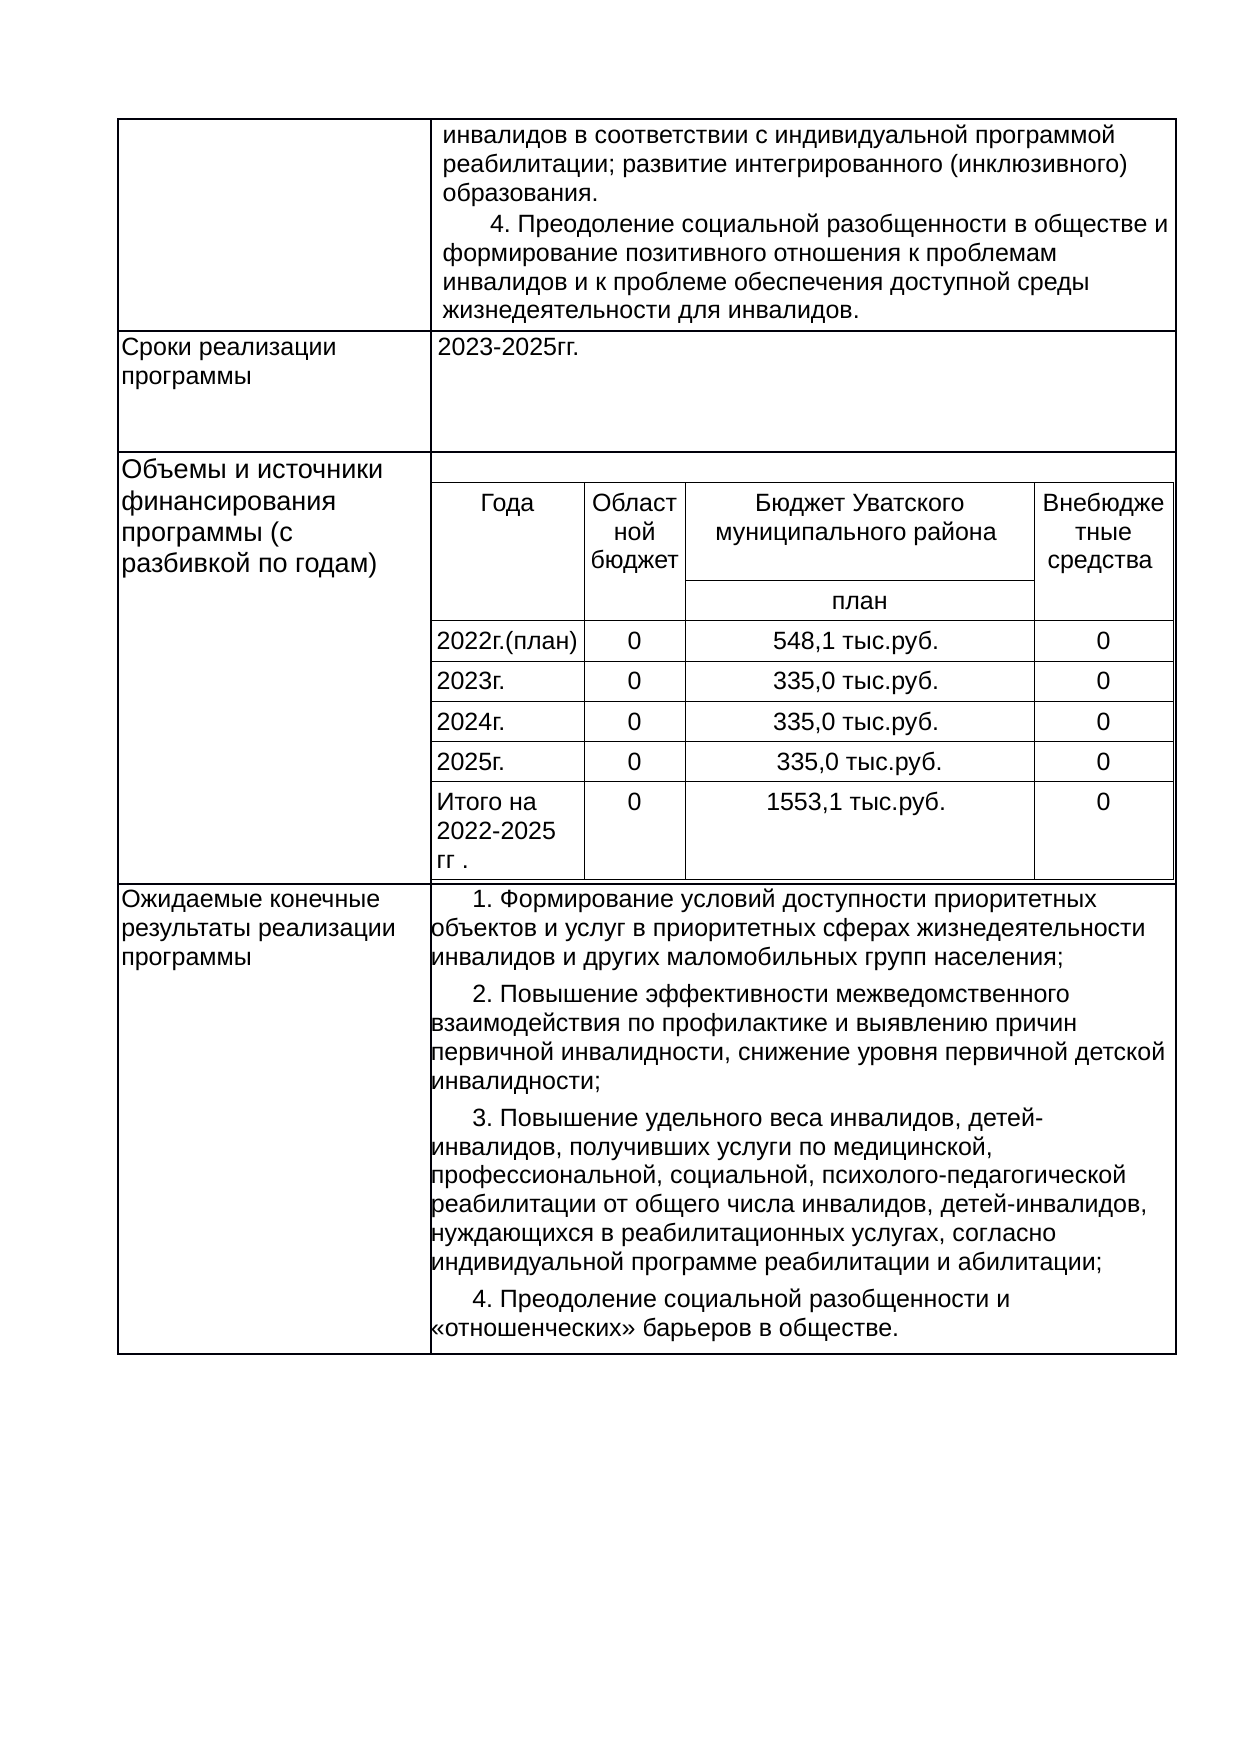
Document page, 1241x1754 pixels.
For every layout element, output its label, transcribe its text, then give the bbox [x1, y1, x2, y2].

table_cell Объемы и источники финансирования программы (с разбивкой по годам) [119, 453, 430, 882]
table_cell [432, 453, 1175, 882]
table_header Внебюджетные средства [1035, 483, 1173, 620]
table_cell 1553,1 тыс.руб. [686, 782, 1034, 879]
table_cell 2022г.(план) [432, 621, 584, 661]
table_cell инвалидов в соответствии с индивидуальной программой реабилитации; развитие интегрированного (инклюзивного) образования. 4. Преодоление социальной разобщенности в обществе и формирование позитивного отношения к проблемам инвалидов и к проблеме обеспечения доступной среды жизнедеятельности для инвалидов. [432, 120, 1175, 330]
table_cell план [686, 581, 1034, 620]
table_cell 0 [585, 702, 685, 741]
table_cell 0 [585, 621, 685, 661]
table_cell 335,0 тыс.руб. [686, 742, 1034, 781]
table_cell 548,1 тыс.руб. [686, 621, 1034, 661]
table_cell 2023-2025гг. [432, 332, 1175, 451]
table_cell 0 [1035, 662, 1173, 701]
table_cell 2025г. [432, 742, 584, 781]
table_header Года [432, 483, 584, 620]
table_cell 0 [585, 782, 685, 879]
table_cell 0 [1035, 742, 1173, 781]
table_header Областной бюджет [585, 483, 685, 620]
table_cell Сроки реализации программы [119, 332, 430, 451]
table_cell 2023г. [432, 662, 584, 701]
table_cell Итого на 2022-2025 гг . [432, 782, 584, 879]
table_cell 0 [1035, 702, 1173, 741]
table_cell Ожидаемые конечные результаты реализации программы [119, 885, 430, 1353]
table_cell 2024г. [432, 702, 584, 741]
table_cell 0 [585, 742, 685, 781]
table_cell 0 [585, 662, 685, 701]
table_cell 1. Формирование условий доступности приоритетных объектов и услуг в приоритетных сферах жизнедеятельности инвалидов и других маломобильных групп населения; 2. Повышение эффективности межведомственного взаимодействия по профилактике и выявлению причин первичной инвалидности, снижение уровня первичной детской инвалидности; 3. Повышение удельного веса инвалидов, детей-инвалидов, получивших услуги по медицинской, профессиональной, социальной, психолого-педагогической реабилитации от общего числа инвалидов, детей-инвалидов, нуждающихся в реабилитационных услугах, согласно индивидуальной программе реабилитации и абилитации; 4. Преодоление социальной разобщенности и «отношенческих» барьеров в обществе. [432, 885, 1175, 1353]
table_cell 0 [1035, 782, 1173, 879]
table_cell 335,0 тыс.руб. [686, 702, 1034, 741]
table_cell [119, 120, 430, 330]
table_header Бюджет Уватского муниципального района [686, 483, 1034, 580]
table_cell 335,0 тыс.руб. [686, 662, 1034, 701]
table_cell 0 [1035, 621, 1173, 661]
